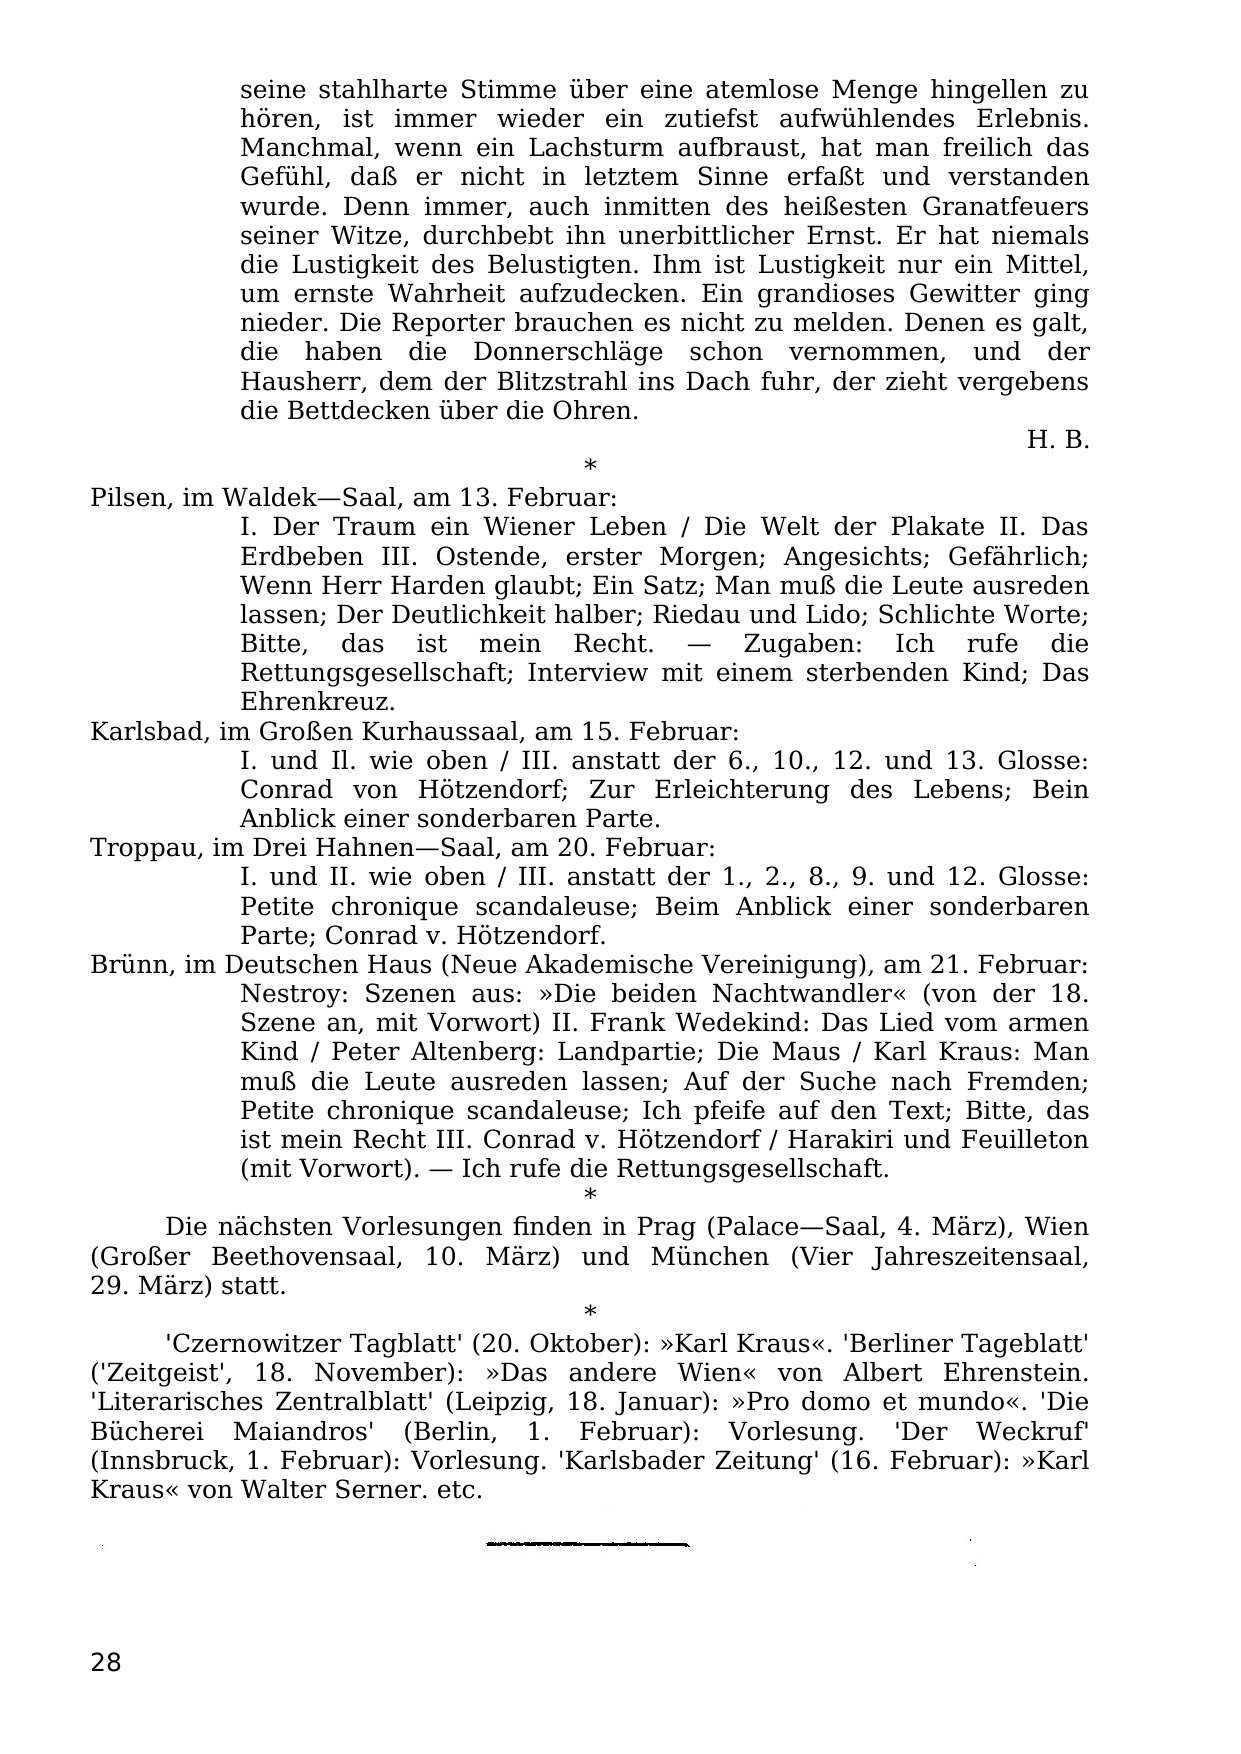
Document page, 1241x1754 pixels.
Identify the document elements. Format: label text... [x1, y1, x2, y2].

text I. Der Traum ein Wiener Leben / Die Welt der Plakate II. Das Erdbeben III. Ostende, erster Morgen; Angesichts; Gefährlich; Wenn Herr Harden glaubt; Ein Satz; Man muß die Leute ausreden lassen; Der Deutlichkeit halber; Riedau und Lido; Schlichte Worte; Bitte, das ist mein Recht. — Zugaben: Ich rufe die Rettungsgesellschaft; Interview mit einem sterbenden Kind; Das Ehrenkreuz. [240, 512, 1091, 717]
text * [90, 1183, 1091, 1212]
picture [80, 1504, 1100, 1583]
text Die nächsten Vorlesungen finden in Prag (Palace—Saal, 4. März), Wien (Großer Beethovensaal, 10. März) und München (Vier Jahreszeitensaal, 29. März) statt. [90, 1212, 1091, 1300]
text Karlsbad, im Großen Kurhaussaal, am 15. Februar: [90, 717, 1091, 746]
text * [90, 454, 1091, 483]
text H. B. [240, 425, 1091, 454]
text Brünn, im Deutschen Haus (Neue Akademische Vereinigung), am 21. Februar: [90, 950, 1091, 979]
text * [90, 1300, 1091, 1329]
text Nestroy: Szenen aus: »Die beiden Nachtwandler« (von der 18. Szene an, mit Vorwort) II. Frank Wedekind: Das Lied vom armen Kind / Peter Altenberg: Landpartie; Die Maus / Karl Kraus: Man muß die Leute ausreden lassen; Auf der Suche nach Fremden; Petite chronique scandaleuse; Ich pfeife auf den Text; Bitte, das ist mein Recht III. Conrad v. Hötzendorf / Harakiri und Feuilleton (mit Vorwort). — Ich rufe die Rettungsgesellschaft. [240, 979, 1091, 1183]
text I. und II. wie oben / III. anstatt der 1., 2., 8., 9. und 12. Glosse: Petite chronique scandaleuse; Beim Anblick einer sonderbaren Parte; Conrad v. Hötzendorf. [240, 862, 1091, 950]
text I. und Il. wie oben / III. anstatt der 6., 10., 12. und 13. Glosse: Conrad von Hötzendorf; Zur Erleichterung des Lebens; Bein Anblick einer sonderbaren Parte. [240, 746, 1091, 833]
text Troppau, im Drei Hahnen—Saal, am 20. Februar: [90, 833, 1091, 862]
text seine stahlharte Stimme über eine atemlose Menge hingellen zu hören, ist immer wieder ein zutiefst aufwühlendes Erlebnis. Manchmal, wenn ein Lachsturm aufbraust, hat man freilich das Gefühl, daß er nicht in letztem Sinne erfaßt und verstanden wurde. Denn immer, auch inmitten des heißesten Granatfeuers seiner Witze, durchbebt ihn unerbittlicher Ernst. Er hat niemals die Lustigkeit des Belustigten. Ihm ist Lustigkeit nur ein Mittel, um ernste Wahrheit aufzudecken. Ein grandioses Gewitter ging nieder. Die Reporter brauchen es nicht zu melden. Denen es galt, die haben die Donnerschläge schon vernommen, und der Hausherr, dem der Blitzstrahl ins Dach fuhr, der zieht vergebens die Bettdecken über die Ohren. [240, 75, 1091, 425]
text Pilsen, im Waldek—Saal, am 13. Februar: [90, 483, 1091, 512]
text 'Czernowitzer Tagblatt' (20. Oktober): »Karl Kraus«. 'Berliner Tageblatt' ('Zeitgeist', 18. November): »Das andere Wien« von Albert Ehrenstein. 'Literarisches Zentralblatt' (Leipzig, 18. Januar): »Pro domo et mundo«. 'Die Bücherei Maiandros' (Berlin, 1. Februar): Vorlesung. 'Der Weckruf' (Innsbruck, 1. Februar): Vorlesung. 'Karlsbader Zeitung' (16. Februar): »Karl Kraus« von Walter Serner. etc. [90, 1329, 1091, 1504]
